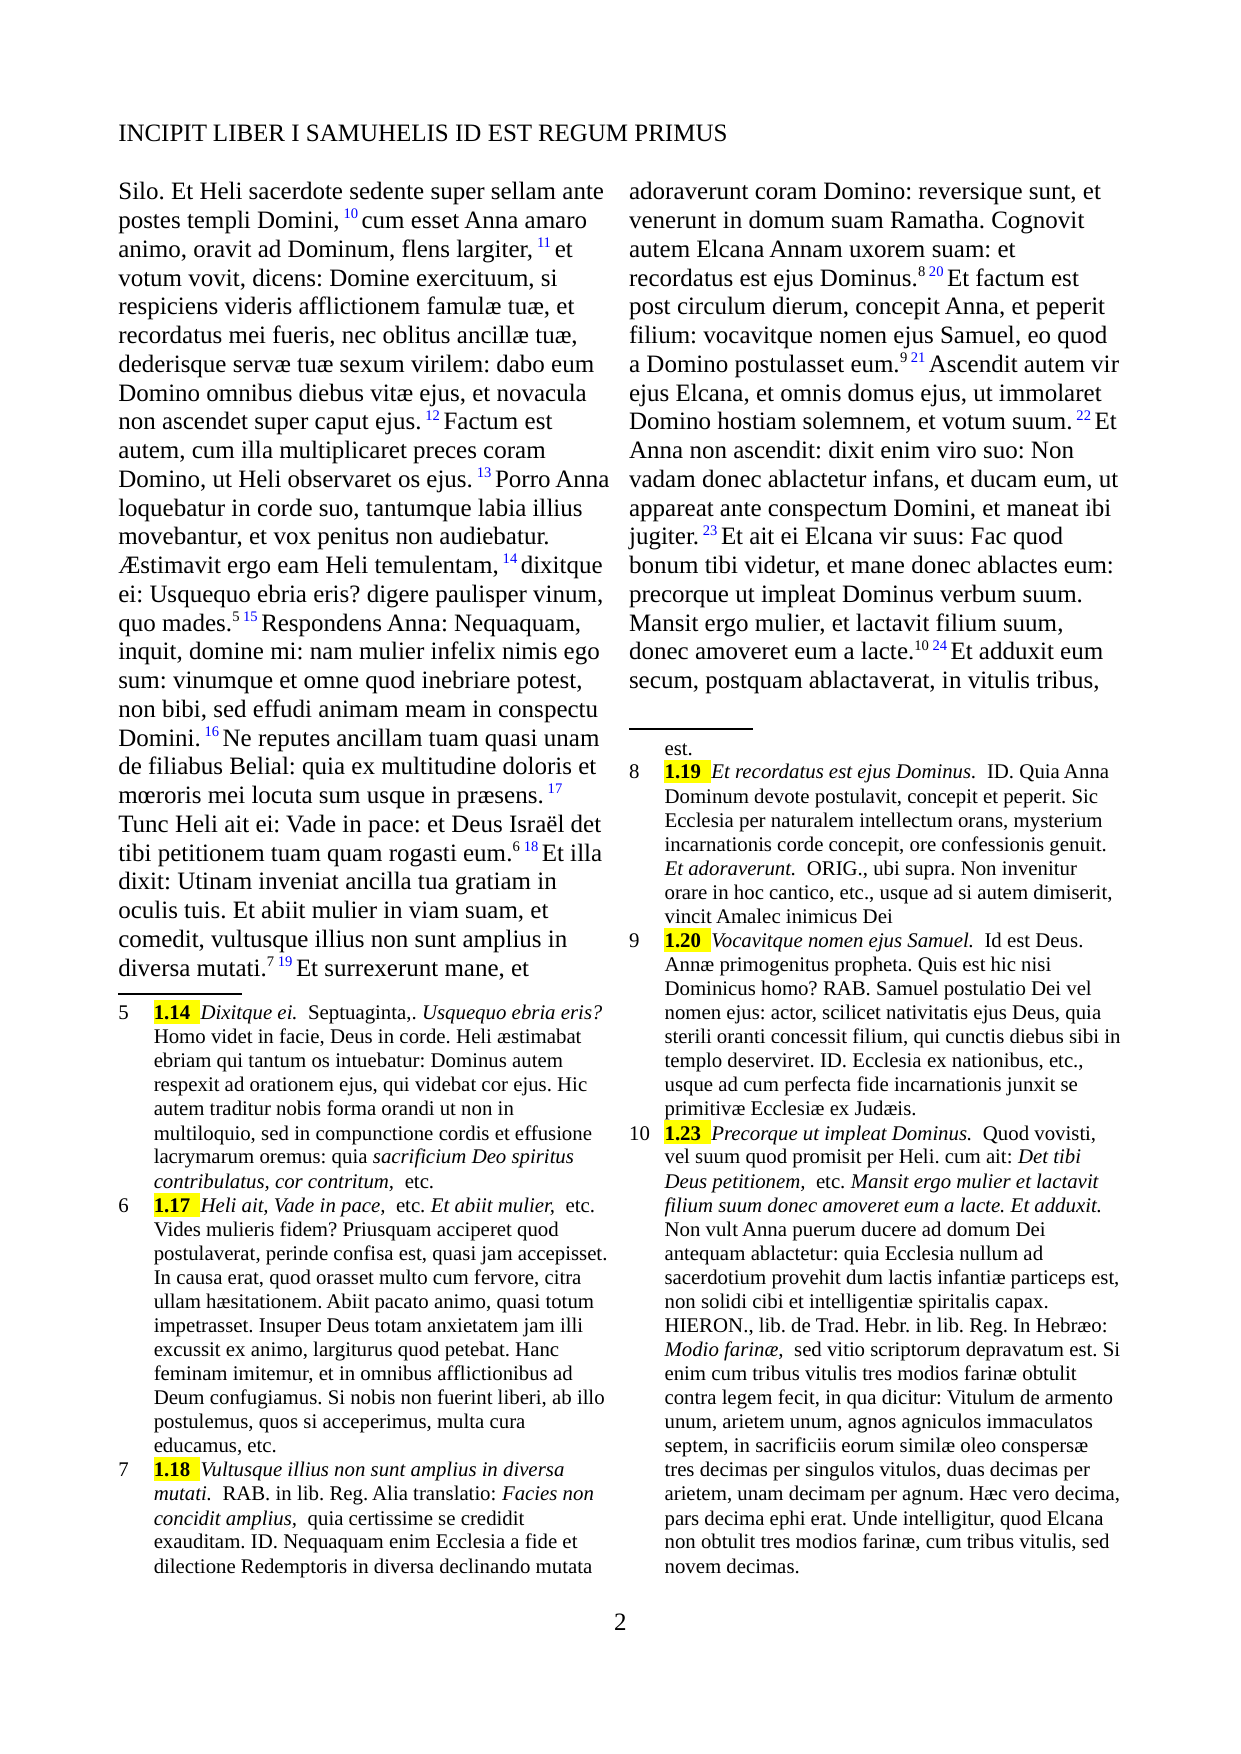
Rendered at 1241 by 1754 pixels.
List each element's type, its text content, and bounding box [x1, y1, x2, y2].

text 1.17 Heli ait, Vade in pace, etc. Et abiit mulier, etc. Vides mulieris fidem? Priusquam acciperet quod postulaverat, perinde confisa est, quasi jam accepisset. In causa erat, quod orasset multo cum fervore, citra ullam hæsitationem. Abiit pacato animo, quasi totum impetrasset. Insuper Deus totam anxietatem jam illi excussit ex animo, largiturus quod petebat. Hanc feminam imitemur, et in omnibus afflictionibus ad Deum confugiamus. Si nobis non fuerint liberi, ab illo postulemus, quos si acceperimus, multa cura educamus, etc. [118, 1193, 611, 1457]
text 1.14 Dixitque ei. Septuaginta,. Usquequo ebria eris? Homo videt in facie, Deus in corde. Heli æstimabat ebriam qui tantum os intuebatur: Dominus autem respexit ad orationem ejus, qui videbat cor ejus. Hic autem traditur nobis forma orandi ut non in multiloquio, sed in compunctione cordis et effusione lacrymarum oremus: quia sacrificium Deo spiritus contribulatus, cor contritum, etc. [118, 1000, 611, 1193]
text Silo. Et Heli sacerdote sedente super sellam ante postes templi Domini, 10 cum esset Anna amaro animo, oravit ad Dominum, flens largiter, 11 et votum vovit, dicens: Domine exercituum, si respiciens videris afflictionem famulæ tuæ, et recordatus mei fueris, nec oblitus ancillæ tuæ, dederisque servæ tuæ sexum virilem: dabo eum Domino omnibus diebus vitæ ejus, et novacula non ascendet super caput ejus. 12 Factum est autem, cum illa multiplicaret preces coram Domino, ut Heli observaret os ejus. 13 Porro Anna loquebatur in corde suo, tantumque labia illius movebantur, et vox penitus non audiebatur. Æstimavit ergo eam Heli temulentam, 14 dixitque ei: Usquequo ebria eris? digere paulisper vinum, quo mades. 15 Respondens Anna: Nequaquam, inquit, domine mi: nam mulier infelix nimis ego sum: vinumque et omne quod inebriare potest, non bibi, sed effudi animam meam in conspectu Domini. 16 Ne reputes ancillam tuam quasi unam de filiabus Belial: quia ex multitudine doloris et mœroris mei locuta sum usque in præsens. 17 Tunc Heli ait ei: Vade in pace: et Deus Israël det tibi petitionem tuam quam rogasti eum. 18 Et illa dixit: Utinam inveniat ancilla tua gratiam in oculis tuis. Et abiit mulier in viam suam, et comedit, vultusque illius non sunt amplius in diversa mutati. 19 Et surrexerunt mane, et [118, 176, 611, 981]
text 1.19 Et recordatus est ejus Dominus. ID. Quia Anna Dominum devote postulavit, concepit et peperit. Sic Ecclesia per naturalem intellectum orans, mysterium incarnationis corde concepit, ore confessionis genuit. Et adoraverunt. ORIG., ubi supra. Non invenitur orare in hoc cantico, etc., usque ad si autem dimiserit, vincit Amalec inimicus Dei [629, 759, 1122, 928]
text 1.23 Precorque ut impleat Dominus. Quod vovisti, vel suum quod promisit per Heli. cum ait: Det tibi Deus petitionem, etc. Mansit ergo mulier et lactavit filium suum donec amoveret eum a lacte. Et adduxit. Non vult Anna puerum ducere ad domum Dei antequam ablactetur: quia Ecclesia nullum ad sacerdotium provehit dum lactis infantiæ particeps est, non solidi cibi et intelligentiæ spiritalis capax. HIERON., lib. de Trad. Hebr. in lib. Reg. In Hebræo: Modio farinæ, sed vitio scriptorum depravatum est. Si enim cum tribus vitulis tres modios farinæ obtulit contra legem fecit, in qua dicitur: Vitulum de armento unum, arietem unum, agnos agniculos immaculatos septem, in sacrificiis eorum similæ oleo conspersæ tres decimas per singulos vitulos, duas decimas per arietem, unam decimam per agnum. Hæc vero decima, pars decima ephi erat. Unde intelligitur, quod Elcana non obtulit tres modios farinæ, cum tribus vitulis, sed novem decimas. [629, 1120, 1122, 1578]
text 1.20 Vocavitque nomen ejus Samuel. Id est Deus. Annæ primogenitus propheta. Quis est hic nisi Dominicus homo? RAB. Samuel postulatio Dei vel nomen ejus: actor, scilicet nativitatis ejus Deus, quia sterili oranti concessit filium, qui cunctis diebus sibi in templo deserviret. ID. Ecclesia ex nationibus, etc., usque ad cum perfecta fide incarnationis junxit se primitivæ Ecclesiæ ex Judæis. [629, 928, 1122, 1120]
text est. [629, 735, 1122, 759]
text 1.18 Vultusque illius non sunt amplius in diversa mutati. RAB. in lib. Reg. Alia translatio: Facies non concidit amplius, quia certissime se credidit exauditam. ID. Nequaquam enim Ecclesia a fide et dilectione Redemptoris in diversa declinando mutata [118, 1457, 611, 1578]
text adoraverunt coram Domino: reversique sunt, et venerunt in domum suam Ramatha. Cognovit autem Elcana Annam uxorem suam: et recordatus est ejus Dominus. 20 Et factum est post circulum dierum, concepit Anna, et peperit filium: vocavitque nomen ejus Samuel, eo quod a Domino postulasset eum. 21 Ascendit autem vir ejus Elcana, et omnis domus ejus, ut immolaret Domino hostiam solemnem, et votum suum. 22 Et Anna non ascendit: dixit enim viro suo: Non vadam donec ablactetur infans, et ducam eum, ut appareat ante conspectum Domini, et maneat ibi jugiter. 23 Et ait ei Elcana vir suus: Fac quod bonum tibi videtur, et mane donec ablactes eum: precorque ut impleat Dominus verbum suum. Mansit ergo mulier, et lactavit filium suum, donec amoveret eum a lacte. 24 Et adduxit eum secum, postquam ablactaverat, in vitulis tribus, [629, 176, 1122, 694]
